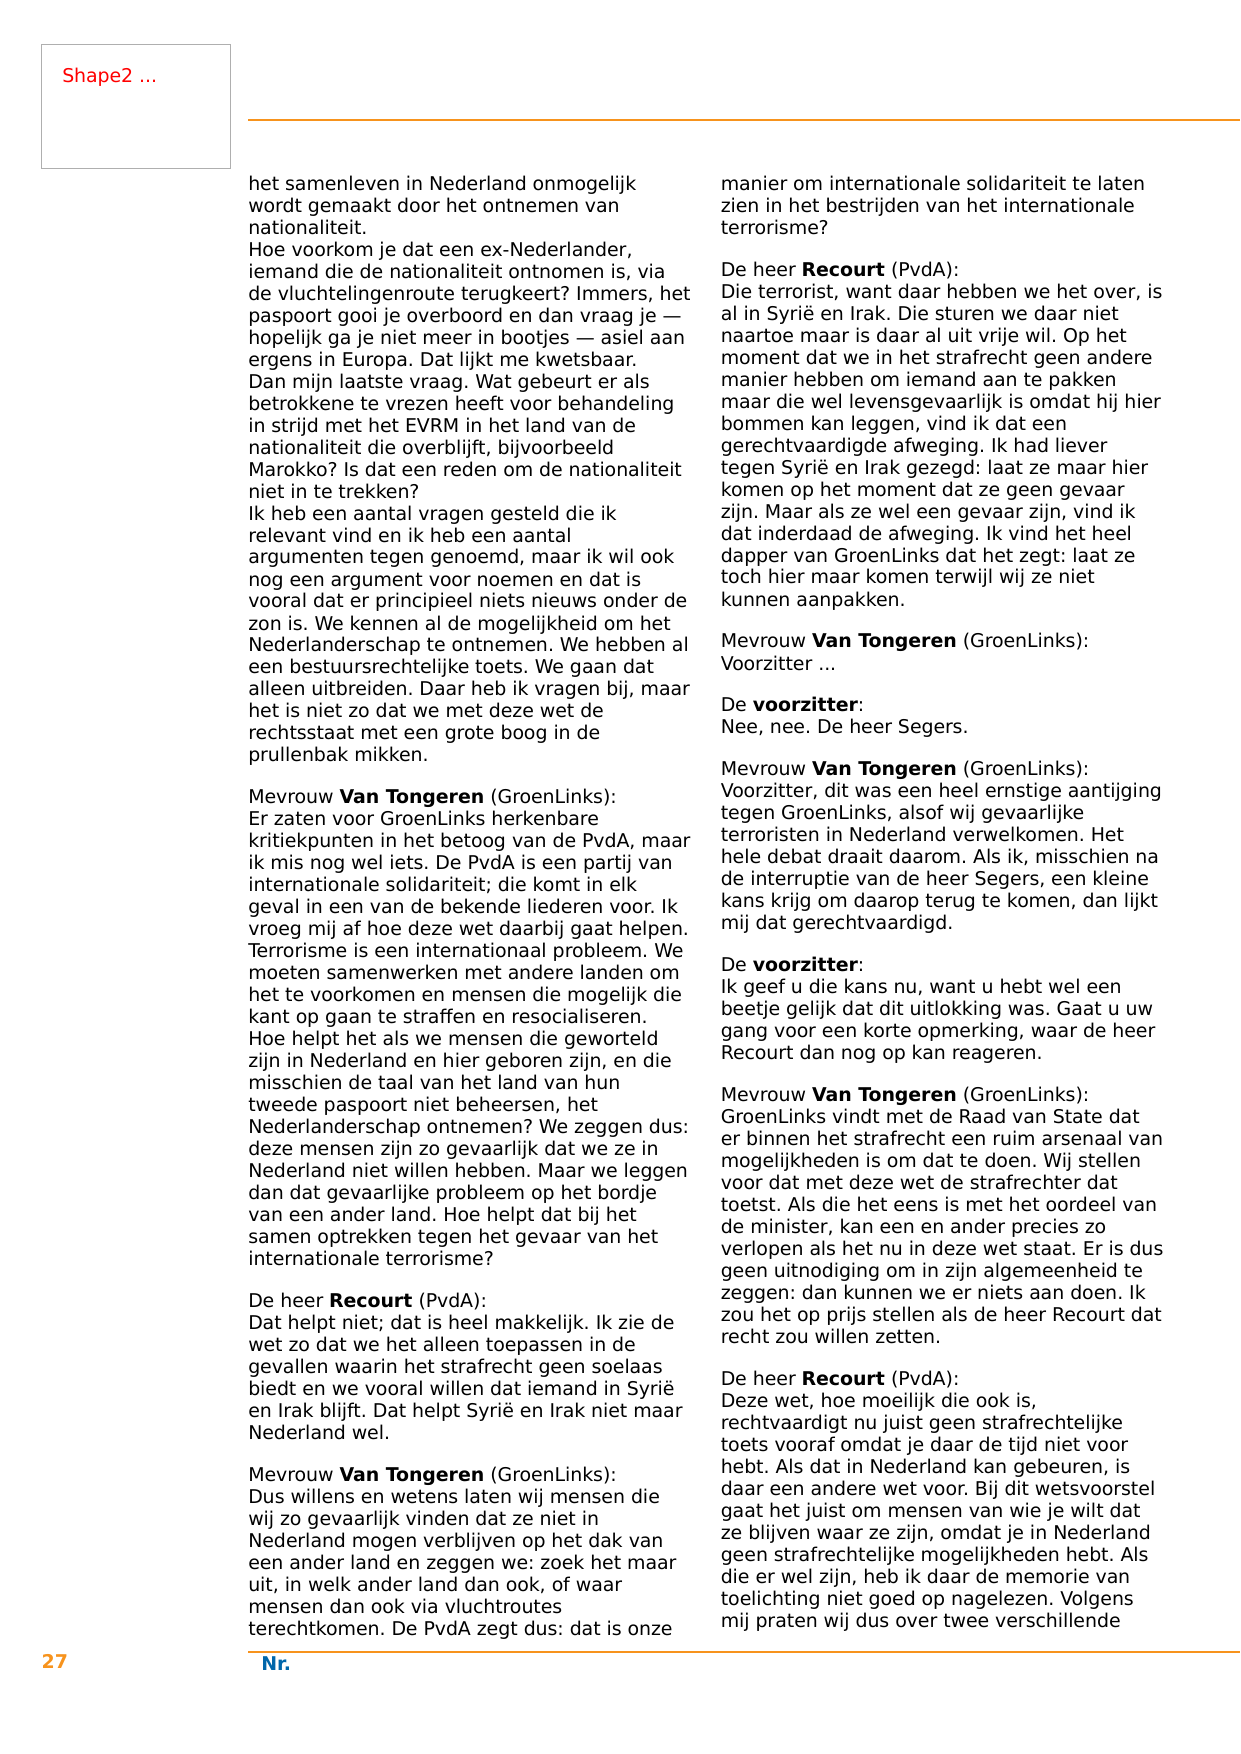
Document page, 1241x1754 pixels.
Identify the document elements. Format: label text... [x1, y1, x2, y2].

text Er zaten voor GroenLinks herkenbare kritiekpunten in het betoog van de PvdA, maar ik mis nog wel iets. De PvdA is een partij van internationale solidariteit; die komt in elk geval in een van de bekende liederen voor. Ik vroeg mij af hoe deze wet daarbij gaat helpen. Terrorisme is een internationaal probleem. We moeten samenwerken met andere landen om het te voorkomen en mensen die mogelijk die kant op gaan te straffen en resocialiseren. Hoe helpt het als we mensen die geworteld zijn in Nederland en hier geboren zijn, en die misschien de taal van het land van hun tweede paspoort niet beheersen, het Nederlanderschap ontnemen? We zeggen dus: deze mensen zijn zo gevaarlijk dat we ze in Nederland niet willen hebben. Maar we leggen dan dat gevaarlijke probleem op het bordje van een ander land. Hoe helpt dat bij het samen optrekken tegen het gevaar van het internationale terrorisme? [248, 808, 691, 1270]
text Mevrouw Van Tongeren (GroenLinks): [721, 758, 1163, 780]
text Dus willens en wetens laten wij mensen die wij zo gevaarlijk vinden dat ze niet in Nederland mogen verblijven op het dak van een ander land en zeggen we: zoek het maar uit, in welk ander land dan ook, of waar mensen dan ook via vluchtroutes terechtkomen. De PvdA zegt dus: dat is onze [248, 1486, 691, 1639]
text GroenLinks vindt met de Raad van State dat er binnen het strafrecht een ruim arsenaal van mogelijkheden is om dat te doen. Wij stellen voor dat met deze wet de strafrechter dat toetst. Als die het eens is met het oordeel van de minister, kan een en ander precies zo verlopen als het nu in deze wet staat. Er is dus geen uitnodiging om in zijn algemeenheid te zeggen: dan kunnen we er niets aan doen. Ik zou het op prijs stellen als de heer Recourt dat recht zou willen zetten. [721, 1106, 1163, 1348]
text het samenleven in Nederland onmogelijk wordt gemaakt door het ontnemen van nationaliteit. [248, 173, 691, 239]
text De voorzitter: [721, 694, 1163, 716]
text De heer Recourt (PvdA): [248, 1290, 691, 1312]
text Mevrouw Van Tongeren (GroenLinks): [248, 1464, 691, 1486]
text Dan mijn laatste vraag. Wat gebeurt er als betrokkene te vrezen heeft voor behandeling in strijd met het EVRM in het land van de nationaliteit die overblijft, bijvoorbeeld Marokko? Is dat een reden om de nationaliteit niet in te trekken? [248, 371, 691, 502]
text Voorzitter, dit was een heel ernstige aantijging tegen GroenLinks, alsof wij gevaarlijke terroristen in Nederland verwelkomen. Het hele debat draait daarom. Als ik, misschien na de interruptie van de heer Segers, een kleine kans krijg om daarop terug te komen, dan lijkt mij dat gerechtvaardigd. [721, 780, 1163, 934]
text Mevrouw Van Tongeren (GroenLinks): [721, 630, 1163, 652]
text Ik geef u die kans nu, want u hebt wel een beetje gelijk dat dit uitlokking was. Gaat u uw gang voor een korte opmerking, waar de heer Recourt dan nog op kan reageren. [721, 976, 1163, 1064]
text De heer Recourt (PvdA): [721, 259, 1163, 281]
text Ik heb een aantal vragen gesteld die ik relevant vind en ik heb een aantal argumenten tegen genoemd, maar ik wil ook nog een argument voor noemen en dat is vooral dat er principieel niets nieuws onder de zon is. We kennen al de mogelijkheid om het Nederlanderschap te ontnemen. We hebben al een bestuursrechtelijke toets. We gaan dat alleen uitbreiden. Daar heb ik vragen bij, maar het is niet zo dat we met deze wet de rechtsstaat met een grote boog in de prullenbak mikken. [248, 502, 691, 766]
text Voorzitter ... [721, 652, 1163, 674]
text De heer Recourt (PvdA): [721, 1368, 1163, 1390]
text Mevrouw Van Tongeren (GroenLinks): [721, 1084, 1163, 1106]
text Hoe voorkom je dat een ex-Nederlander, iemand die de nationaliteit ontnomen is, via de vluchtelingenroute terugkeert? Immers, het paspoort gooi je overboord en dan vraag je — hopelijk ga je niet meer in bootjes — asiel aan ergens in Europa. Dat lijkt me kwetsbaar. [248, 239, 691, 371]
text De voorzitter: [721, 954, 1163, 976]
text Deze wet, hoe moeilijk die ook is, rechtvaardigt nu juist geen strafrechtelijke toets vooraf omdat je daar de tijd niet voor hebt. Als dat in Nederland kan gebeuren, is daar een andere wet voor. Bij dit wetsvoorstel gaat het juist om mensen van wie je wilt dat ze blijven waar ze zijn, omdat je in Nederland geen strafrechtelijke mogelijkheden hebt. Als die er wel zijn, heb ik daar de memorie van toelichting niet goed op nagelezen. Volgens mij praten wij dus over twee verschillende [721, 1390, 1163, 1632]
text Mevrouw Van Tongeren (GroenLinks): [248, 786, 691, 808]
text Dat helpt niet; dat is heel makkelijk. Ik zie de wet zo dat we het alleen toepassen in de gevallen waarin het strafrecht geen soelaas biedt en we vooral willen dat iemand in Syrië en Irak blijft. Dat helpt Syrië en Irak niet maar Nederland wel. [248, 1312, 691, 1444]
text Nee, nee. De heer Segers. [721, 716, 1163, 738]
text manier om internationale solidariteit te laten zien in het bestrijden van het internationale terrorisme? [721, 173, 1163, 239]
text Die terrorist, want daar hebben we het over, is al in Syrië en Irak. Die sturen we daar niet naartoe maar is daar al uit vrije wil. Op het moment dat we in het strafrecht geen andere manier hebben om iemand aan te pakken maar die wel levensgevaarlijk is omdat hij hier bommen kan leggen, vind ik dat een gerechtvaardigde afweging. Ik had liever tegen Syrië en Irak gezegd: laat ze maar hier komen op het moment dat ze geen gevaar zijn. Maar als ze wel een gevaar zijn, vind ik dat inderdaad de afweging. Ik vind het heel dapper van GroenLinks dat het zegt: laat ze toch hier maar komen terwijl wij ze niet kunnen aanpakken. [721, 281, 1163, 610]
